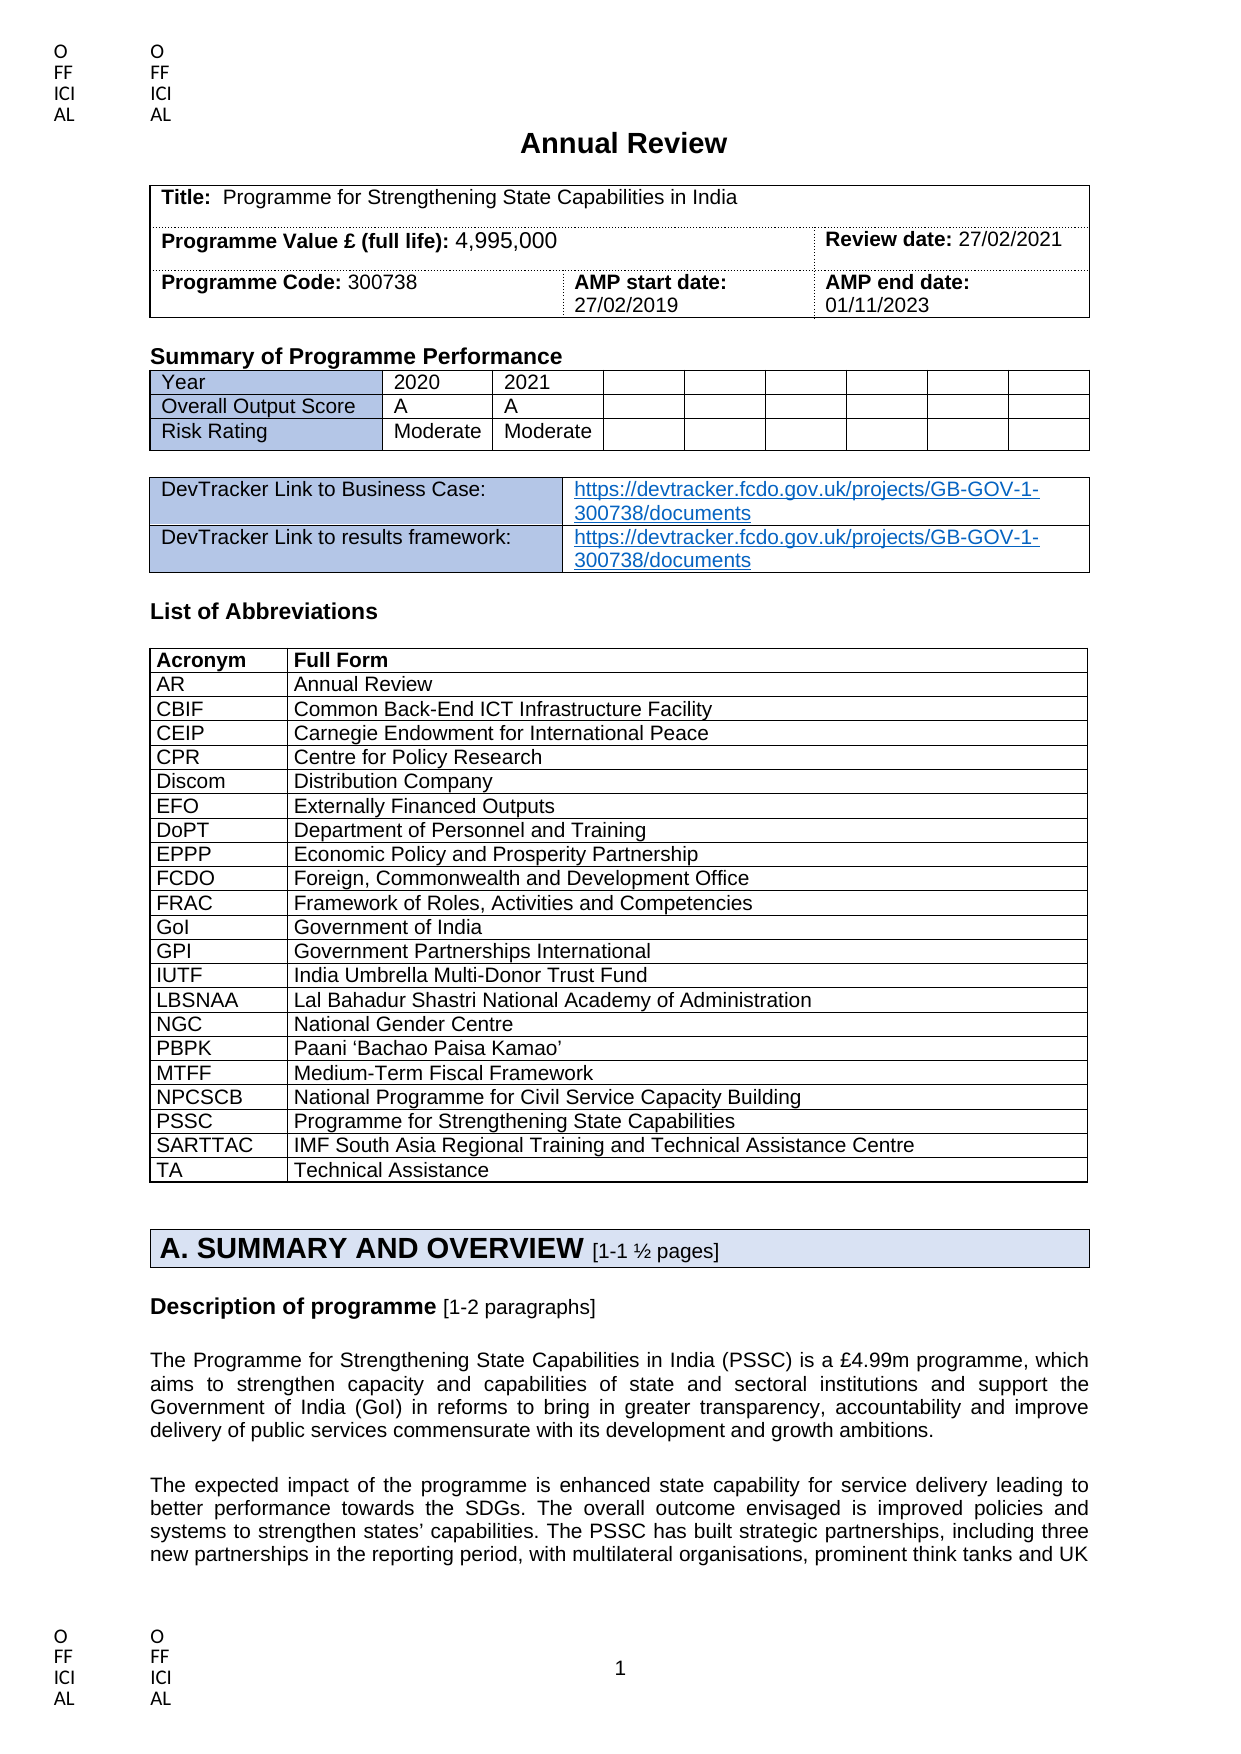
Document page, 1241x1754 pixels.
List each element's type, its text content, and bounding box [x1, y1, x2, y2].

table_cell Programme Value £ (full life): 4,995,000 [151, 227, 814, 270]
table_cell IMF South Asia Regional Training and Technical Assistance Centre [288, 1134, 1087, 1157]
table_cell Department of Personnel and Training [288, 819, 1087, 842]
table_cell Medium-Term Fiscal Framework [288, 1061, 1087, 1084]
table_cell Common Back-End ICT Infrastructure Facility [288, 697, 1087, 720]
table_cell LBSNAA [151, 988, 287, 1012]
table_cell [928, 419, 1008, 450]
table_cell GoI [151, 916, 287, 939]
text The expected impact of the programme is enhanced state capability for service delivery leading to better performance towards the SDGs. The overall outcome envisaged is improved policies and systems to strengthen states’ capabilities. The PSSC has built strategic partnerships, including three new partnerships in the reporting period, with multilateral organisations, prominent think tanks and UK government departments to deliver on the results outlined in the log frame. These partnerships include: [150, 1473, 1090, 1566]
table_cell National Gender Centre [288, 1013, 1087, 1036]
table_cell Carnegie Endowment for International Peace [288, 721, 1087, 744]
table_header Year [151, 371, 382, 394]
table_cell Externally Financed Outputs [288, 794, 1087, 817]
table_cell Government of India [288, 916, 1087, 939]
table_cell Framework of Roles, Activities and Competencies [288, 891, 1087, 914]
table_cell Programme for Strengthening State Capabilities [288, 1110, 1087, 1133]
table_cell FRAC [151, 891, 287, 914]
table_cell CBIF [151, 697, 287, 720]
table_header [1009, 371, 1089, 394]
table_cell Foreign, Commonwealth and Development Office [288, 867, 1087, 890]
text A. SUMMARY AND OVERVIEW [1-1 ½ pages] [151, 1230, 1089, 1267]
table_cell A [493, 395, 603, 418]
table_header 2020 [383, 371, 492, 394]
table_cell AMP start date: 27/02/2019 [563, 270, 814, 317]
table_cell GPI [151, 940, 287, 963]
table_cell Economic Policy and Prosperity Partnership [288, 843, 1087, 866]
table_cell [1009, 419, 1089, 450]
table_cell DoPT [151, 819, 287, 842]
table_cell A [383, 395, 492, 418]
table_cell CPR [151, 746, 287, 769]
table_cell [766, 395, 846, 418]
table_cell Paani ‘Bachao Paisa Kamao’ [288, 1037, 1087, 1060]
table_cell Centre for Policy Research [288, 746, 1087, 769]
table_cell Technical Assistance [288, 1158, 1087, 1181]
table_cell FCDO [151, 867, 287, 890]
text The Programme for Strengthening State Capabilities in India (PSSC) is a £4.99m programme, which aims to strengthen capacity and capabilities of state and sectoral institutions and support the Government of India (GoI) in reforms to bring in greater transparency, accountability and improve delivery of public services commensurate with its development and growth ambitions. [150, 1349, 1090, 1442]
subtitle Annual Review [150, 127, 1090, 159]
table_cell NGC [151, 1013, 287, 1036]
table_cell PBPK [151, 1037, 287, 1060]
table_cell Lal Bahadur Shastri National Academy of Administration [288, 988, 1087, 1012]
table_cell Moderate [493, 419, 603, 450]
table_cell CEIP [151, 721, 287, 744]
table_cell EPPP [151, 843, 287, 866]
table_header [766, 371, 846, 394]
table_cell [685, 395, 765, 418]
table_header Acronym [151, 649, 287, 672]
table_cell Overall Output Score [151, 395, 382, 418]
table_cell EFO [151, 794, 287, 817]
table_cell MTFF [151, 1061, 287, 1084]
table_header 2021 [493, 371, 603, 394]
table_header Full Form [288, 649, 1087, 672]
table_header [928, 371, 1008, 394]
text List of Abbreviations [150, 599, 1090, 624]
table_cell PSSC [151, 1110, 287, 1133]
table_header DevTracker Link to Business Case: [150, 478, 562, 524]
table_cell Distribution Company [288, 770, 1087, 793]
table_cell SARTTAC [151, 1134, 287, 1157]
table_cell AMP end date: 01/11/2023 [814, 270, 1089, 317]
table_cell Risk Rating [151, 419, 382, 450]
table_cell Government Partnerships International [288, 940, 1087, 963]
table_cell [928, 395, 1008, 418]
table_cell [847, 419, 927, 450]
text Description of programme [1-2 paragraphs] [150, 1293, 1090, 1319]
table_cell [604, 395, 684, 418]
table_cell [766, 419, 846, 450]
table_cell DevTracker Link to results framework: [150, 526, 562, 572]
table_cell Annual Review [288, 673, 1087, 696]
table_cell National Programme for Civil Service Capacity Building [288, 1085, 1087, 1109]
table_cell [847, 395, 927, 418]
table_cell [685, 419, 765, 450]
table_cell IUTF [151, 964, 287, 987]
table_header Title: Programme for Strengthening State Capabilities in India [151, 186, 1089, 227]
table_header [847, 371, 927, 394]
table_cell Review date: 27/02/2021 [814, 227, 1089, 270]
table_header [685, 371, 765, 394]
text Summary of Programme Performance [150, 344, 1090, 369]
table_cell Programme Code: 300738 [151, 270, 563, 317]
table_cell [1009, 395, 1089, 418]
table_cell AR [151, 673, 287, 696]
table_header [604, 371, 684, 394]
table_cell Moderate [383, 419, 492, 450]
table_cell https://devtracker.fcdo.gov.uk/projects/GB-GOV-1-300738/documents [563, 526, 1089, 572]
table_cell TA [151, 1158, 287, 1181]
table_cell [604, 419, 684, 450]
table_cell NPCSCB [151, 1085, 287, 1109]
table_cell India Umbrella Multi-Donor Trust Fund [288, 964, 1087, 987]
table_header https://devtracker.fcdo.gov.uk/projects/GB-GOV-1-300738/documents [563, 478, 1089, 524]
table_cell Discom [151, 770, 287, 793]
